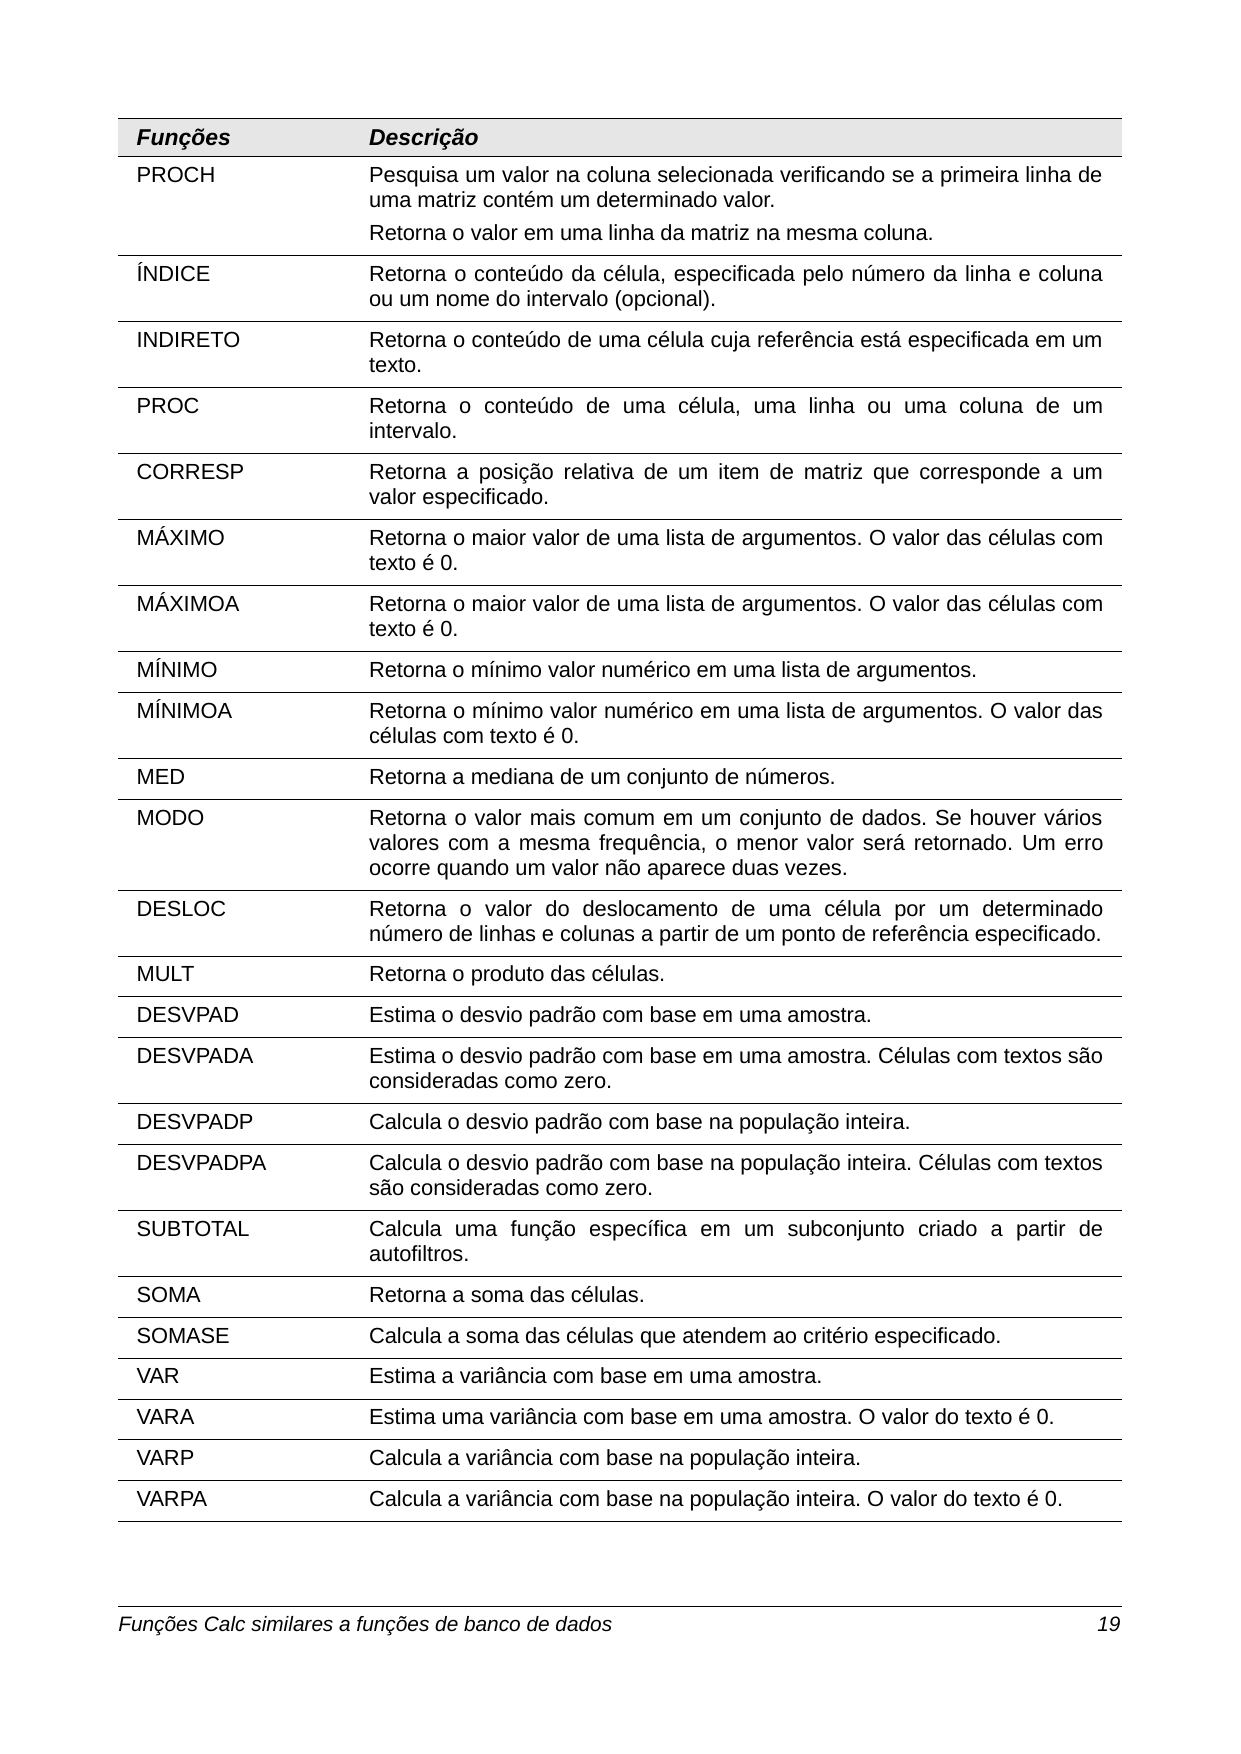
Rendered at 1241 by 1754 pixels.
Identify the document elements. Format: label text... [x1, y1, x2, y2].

table_cell CORRESP [118, 454, 351, 519]
table_cell Retorna o conteúdo da célula, especificada pelo número da linha e coluna ou um nome do intervalo (opcional). [351, 256, 1122, 321]
table_cell VAR [118, 1359, 351, 1398]
table_cell Calcula o desvio padrão com base na população inteira. [351, 1104, 1122, 1144]
table_cell MODO [118, 800, 351, 890]
table_cell MÁXIMOA [118, 586, 351, 651]
table_cell PROC [118, 388, 351, 453]
table_cell MÁXIMO [118, 520, 351, 585]
table_cell SUBTOTAL [118, 1211, 351, 1276]
table_cell PROCH [118, 157, 351, 255]
table_cell Retorna a mediana de um conjunto de números. [351, 759, 1122, 799]
table_cell Calcula o desvio padrão com base na população inteira. Células com textos são consideradas como zero. [351, 1145, 1122, 1210]
table_cell Calcula a variância com base na população inteira. O valor do texto é 0. [351, 1481, 1122, 1521]
table_cell Estima o desvio padrão com base em uma amostra. [351, 997, 1122, 1037]
table_cell Retorna a soma das células. [351, 1277, 1122, 1317]
table_cell VARP [118, 1440, 351, 1480]
table_cell Retorna o maior valor de uma lista de argumentos. O valor das células com texto é 0. [351, 586, 1122, 651]
table_cell Retorna o maior valor de uma lista de argumentos. O valor das células com texto é 0. [351, 520, 1122, 585]
table_cell Retorna o mínimo valor numérico em uma lista de argumentos. O valor das células com texto é 0. [351, 693, 1122, 758]
table_cell Calcula uma função específica em um subconjunto criado a partir de autofiltros. [351, 1211, 1122, 1276]
table_cell VARPA [118, 1481, 351, 1521]
table_cell DESLOC [118, 891, 351, 956]
table_cell INDIRETO [118, 322, 351, 387]
table_cell DESVPADPA [118, 1145, 351, 1210]
table_cell Retorna o conteúdo de uma célula, uma linha ou uma coluna de um intervalo. [351, 388, 1122, 453]
table_cell Pesquisa um valor na coluna selecionada verificando se a primeira linha de uma matriz contém um determinado valor. Retorna o valor em uma linha da matriz na mesma coluna. [351, 157, 1122, 255]
table_cell DESVPADA [118, 1038, 351, 1103]
table_cell Retorna o conteúdo de uma célula cuja referência está especificada em um texto. [351, 322, 1122, 387]
table_cell SOMASE [118, 1318, 351, 1358]
table_cell Retorna o valor do deslocamento de uma célula por um determinado número de linhas e colunas a partir de um ponto de referência especificado. [351, 891, 1122, 956]
table_cell VARA [118, 1400, 351, 1439]
table_cell ÍNDICE [118, 256, 351, 321]
table_cell Retorna o produto das células. [351, 957, 1122, 996]
table_cell Estima a variância com base em uma amostra. [351, 1359, 1122, 1398]
table_cell MULT [118, 957, 351, 996]
table_cell SOMA [118, 1277, 351, 1317]
table_header Funções [118, 119, 351, 156]
table_cell Retorna o valor mais comum em um conjunto de dados. Se houver vários valores com a mesma frequência, o menor valor será retornado. Um erro ocorre quando um valor não aparece duas vezes. [351, 800, 1122, 890]
table_header Descrição [351, 119, 1122, 156]
table_cell Retorna a posição relativa de um item de matriz que corresponde a um valor especificado. [351, 454, 1122, 519]
table_cell Calcula a soma das células que atendem ao critério especificado. [351, 1318, 1122, 1358]
table_cell MÍNIMO [118, 652, 351, 692]
table_cell Estima o desvio padrão com base em uma amostra. Células com textos são consideradas como zero. [351, 1038, 1122, 1103]
table_cell MED [118, 759, 351, 799]
table_cell Estima uma variância com base em uma amostra. O valor do texto é 0. [351, 1400, 1122, 1439]
table_cell Retorna o mínimo valor numérico em uma lista de argumentos. [351, 652, 1122, 692]
table_cell Calcula a variância com base na população inteira. [351, 1440, 1122, 1480]
table_cell MÍNIMOA [118, 693, 351, 758]
table_cell DESVPADP [118, 1104, 351, 1144]
table_cell DESVPAD [118, 997, 351, 1037]
